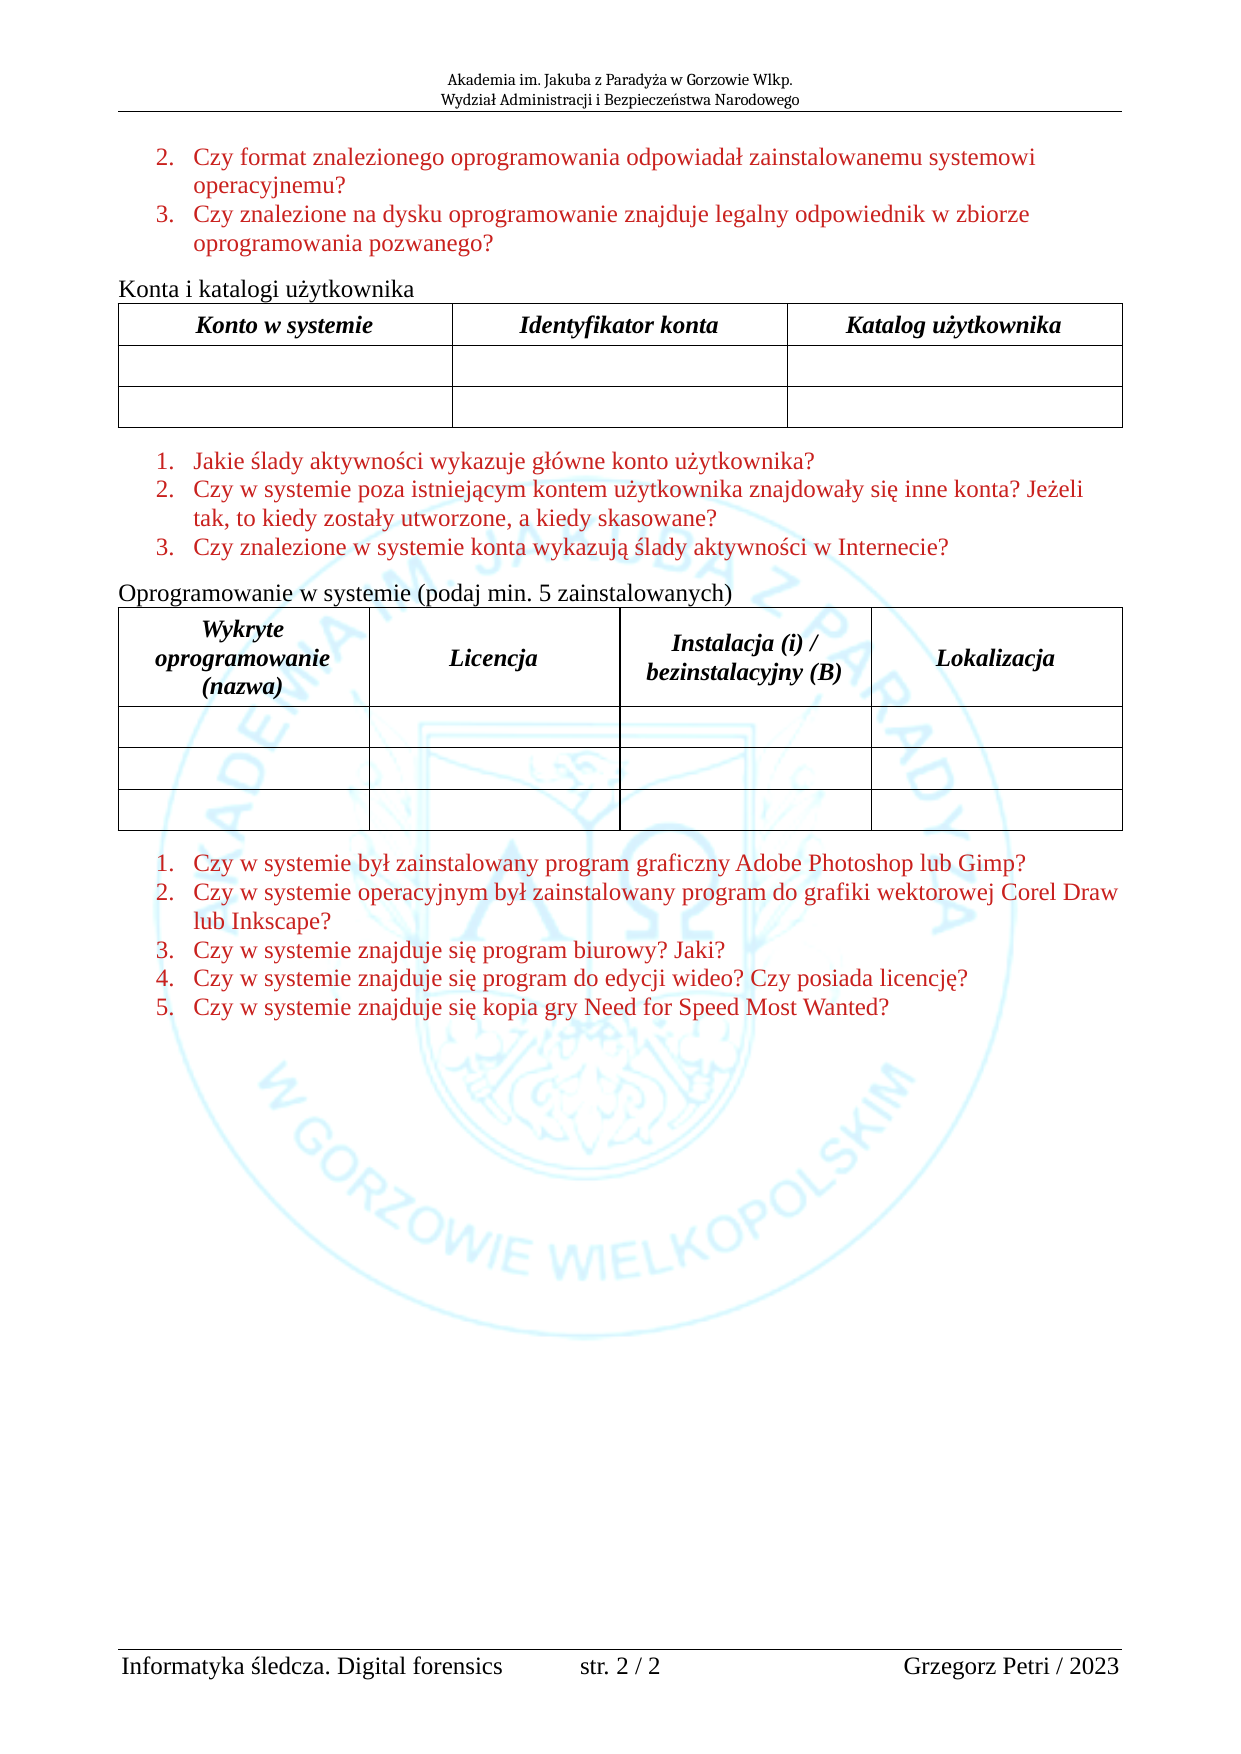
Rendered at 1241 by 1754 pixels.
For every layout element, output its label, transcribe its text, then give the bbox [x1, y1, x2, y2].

table_header Konto w systemie [119, 304, 452, 344]
table_cell [119, 346, 452, 386]
list Czy w systemie znajduje się program biurowy? Jaki? [1063, 935, 1122, 963]
table_cell [788, 346, 1122, 386]
list Czy w systemie był zainstalowany program graficzny Adobe Photoshop lub Gimp? [1063, 848, 1122, 877]
list Czy format znalezionego oprogramowania odpowiadał zainstalowanemu systemowi operacyjnemu? [156, 142, 1122, 199]
table_cell [1063, 790, 1122, 830]
table_header Identyfikator konta [453, 304, 787, 344]
table_cell [788, 387, 1122, 427]
table_header Katalog użytkownika [788, 304, 1122, 344]
list Czy w systemie poza istniejącym kontem użytkownika znajdowały się inne konta? Jeżeli tak, to kiedy zostały utworzone, a kiedy skasowane? [1063, 474, 1122, 532]
table_cell [453, 346, 787, 386]
table_cell [453, 387, 787, 427]
text Oprogramowanie w systemie (podaj min. 5 zainstalowanych) [1063, 578, 1122, 607]
text Konta i katalogi użytkownika [118, 274, 1122, 303]
list Czy w systemie znajduje się program do edycji wideo? Czy posiada licencję? [1063, 963, 1122, 992]
table_cell [119, 387, 452, 427]
list Czy znalezione w systemie konta wykazują ślady aktywności w Internecie? [1063, 532, 1122, 561]
list Czy w systemie znajduje się kopia gry Need for Speed Most Wanted? [1063, 992, 1122, 1021]
list Jakie ślady aktywności wykazuje główne konto użytkownika? [1063, 446, 1122, 474]
table_cell [1063, 707, 1122, 747]
list Czy w systemie operacyjnym był zainstalowany program do grafiki wektorowej Corel Draw lub Inkscape? [1063, 877, 1122, 935]
list Czy znalezione na dysku oprogramowanie znajduje legalny odpowiednik w zbiorze oprogramowania pozwanego? [156, 199, 1122, 257]
table_cell [1063, 748, 1122, 788]
table_header Lokalizacja [1063, 608, 1122, 706]
